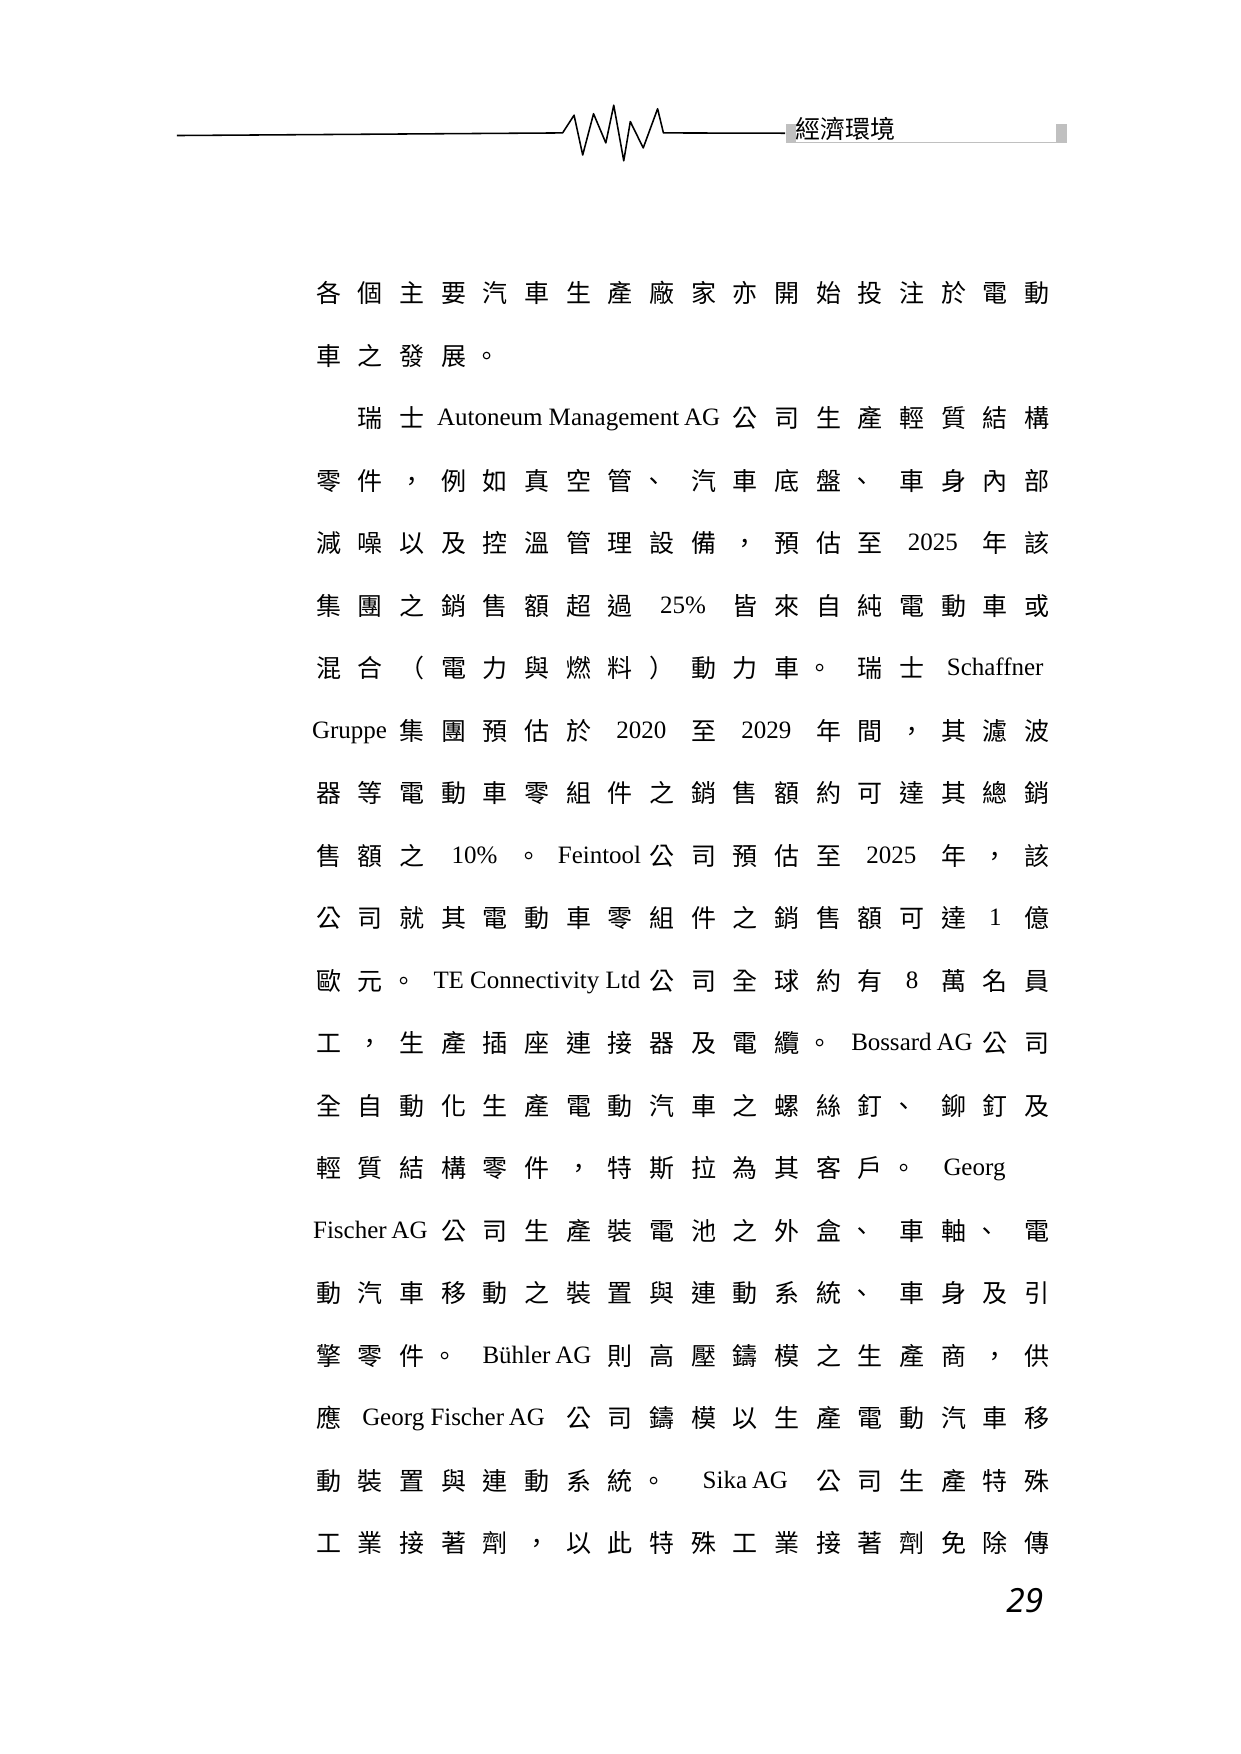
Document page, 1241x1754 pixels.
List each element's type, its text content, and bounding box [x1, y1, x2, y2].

text 各個主要汽車生產廠家亦開始投注於電動車之發展。 [281, 250, 1058, 375]
text 瑞士Autoneum Management AG公司生產輕質結構零件，例如真空管、汽車底盤、車身內部減噪以及控溫管理設備，預估至2025年該集團之銷售額超過25%皆來自純電動車或混合（電力與燃料）動力車。瑞士Schaffner Gruppe集團預估於2020至2029年間，其濾波器等電動車零組件之銷售額約可達其總銷售額之10%。Feintool公司預估至2025年，該公司就其電動車零組件之銷售額可達1億歐元。TE Connectivity Ltd公司全球約有8萬名員工，生產插座連接器及電纜。Bossard AG公司全自動化生產電動汽車之螺絲釘、鉚釘及輕質結構零件，特斯拉為其客戶。Georg Fischer AG公司生產裝電池之外盒、車軸、電動汽車移動之裝置與連動系統、車身及引擎零件。Bühler AG則高壓鑄模之生產商，供應Georg Fischer AG公司鑄模以生產電動汽車移動裝置與連動系統。Sika AG公司生產特殊工業接著劑，以此特殊工業接著劑免除傳 [281, 375, 1058, 1563]
